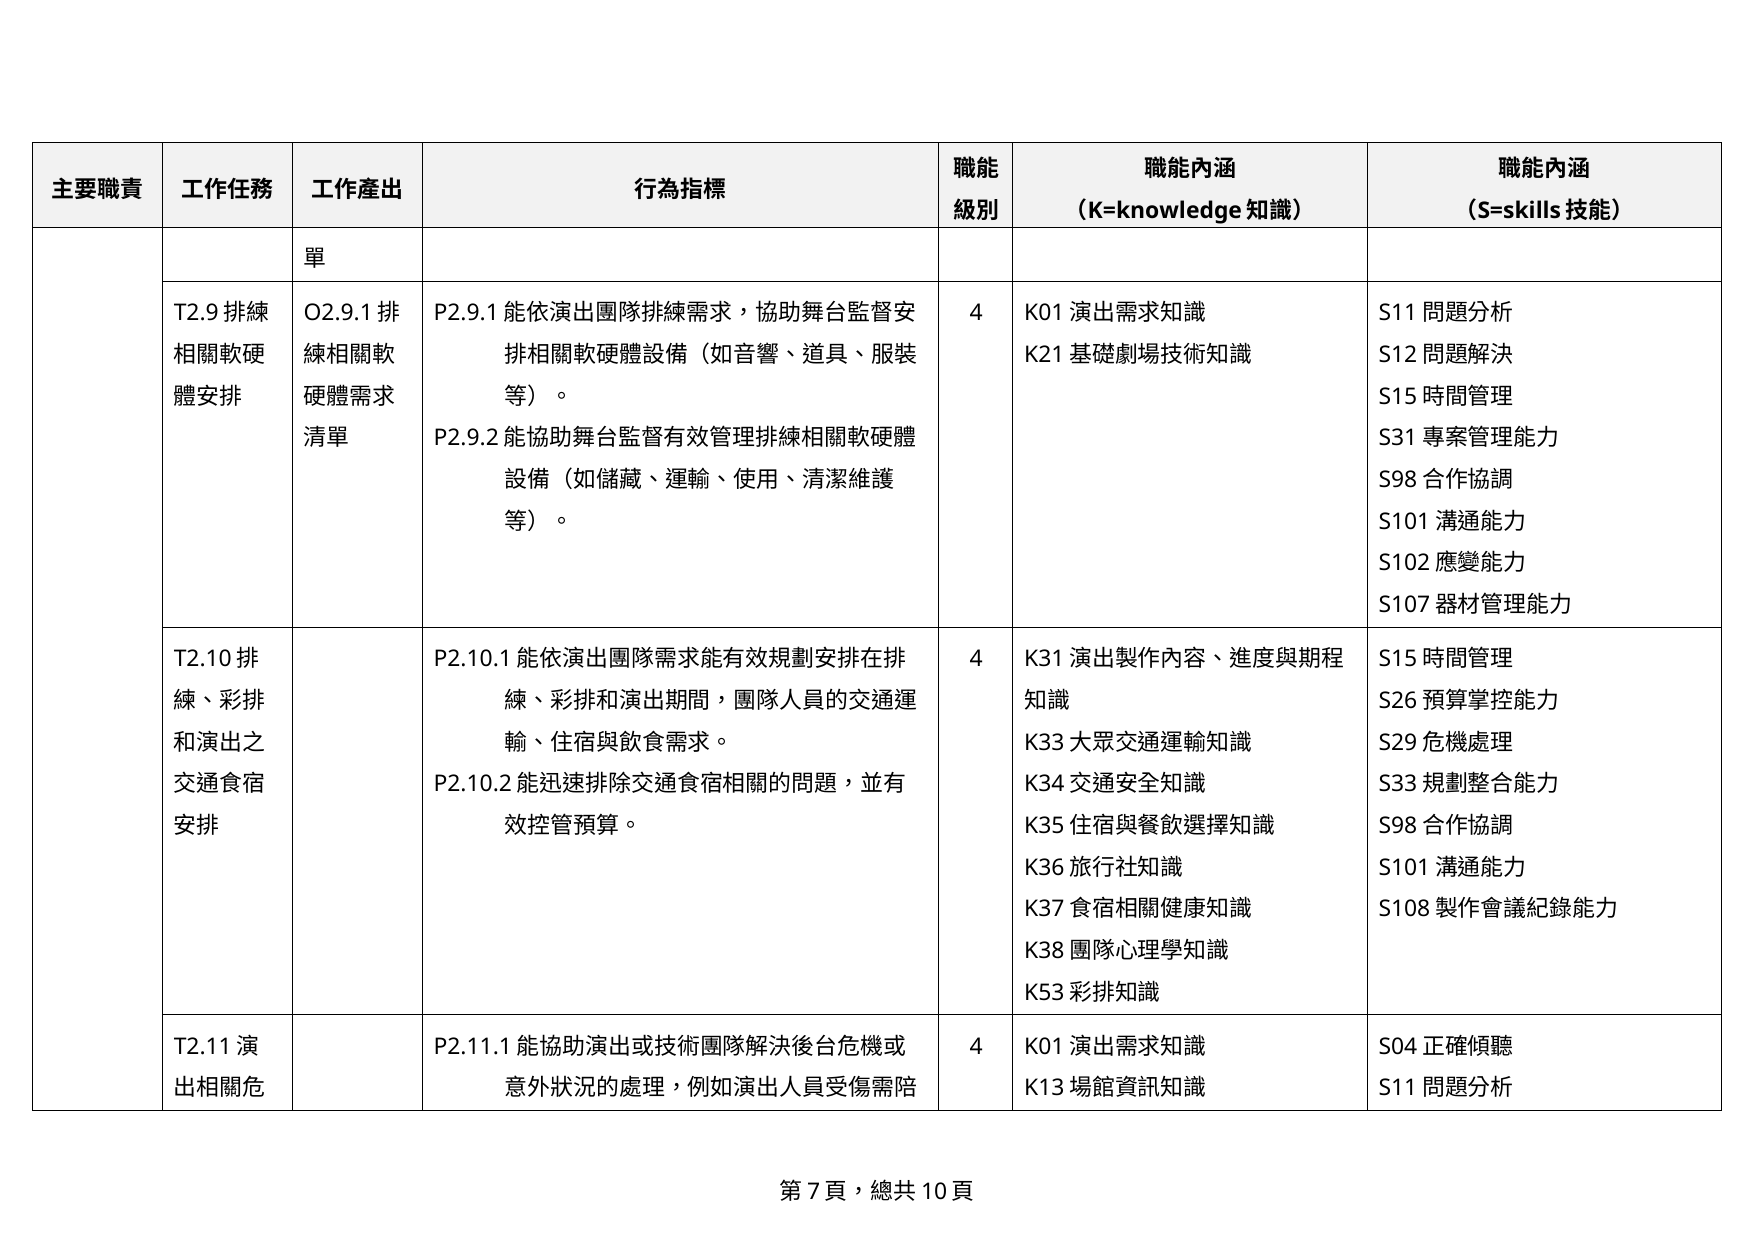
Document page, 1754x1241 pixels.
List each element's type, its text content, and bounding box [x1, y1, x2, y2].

table_cell [1368, 228, 1721, 281]
table_header 行為指標 [423, 143, 938, 227]
table_header 工作任務 [163, 143, 292, 227]
table_cell K31演出製作內容、進度與期程知識 K33大眾交通運輸知識 K34交通安全知識 K35住宿與餐飲選擇知識 K36旅行社知識 K37食宿相關健康知識 K38團隊心理學知識 K53彩排知識 [1013, 628, 1367, 1014]
table_cell 4 [939, 282, 1012, 627]
table_header 主要職責 [33, 143, 162, 227]
table_cell 4 [939, 1015, 1012, 1110]
table_cell [423, 228, 938, 281]
table_cell T2.11演出相關危 [163, 1015, 292, 1110]
table_cell O2.9.1排練相關軟硬體需求清單 [293, 282, 422, 627]
table_cell 單 [293, 228, 422, 281]
table_cell [1013, 228, 1367, 281]
table_header 職能內涵 （S=skills技能） [1368, 143, 1721, 227]
table_cell K01演出需求知識 K13場館資訊知識 [1013, 1015, 1367, 1110]
table_cell S04正確傾聽 S11問題分析 [1368, 1015, 1721, 1110]
table_cell S11問題分析 S12問題解決 S15時間管理 S31專案管理能力 S98合作協調 S101溝通能力 S102應變能力 S107器材管理能力 [1368, 282, 1721, 627]
table_cell S15時間管理 S26預算掌控能力 S29危機處理 S33規劃整合能力 S98合作協調 S101溝通能力 S108製作會議紀錄能力 [1368, 628, 1721, 1014]
table_header 工作產出 [293, 143, 422, 227]
table_cell [939, 228, 1012, 281]
table_cell 4 [939, 628, 1012, 1014]
table_cell P2.11.1能協助演出或技術團隊解決後台危機或意外狀況的處理，例如演出人員受傷需陪 [423, 1015, 938, 1110]
table_cell P2.9.1能依演出團隊排練需求，協助舞台監督安排相關軟硬體設備（如音響、道具、服裝等）。 P2.9.2能協助舞台監督有效管理排練相關軟硬體設備（如儲藏、運輸、使用、清潔維護等）。 [423, 282, 938, 627]
table_cell [33, 228, 162, 1110]
table_cell P2.10.1能依演出團隊需求能有效規劃安排在排練、彩排和演出期間，團隊人員的交通運輸、住宿與飲食需求。 P2.10.2能迅速排除交通食宿相關的問題，並有效控管預算。 [423, 628, 938, 1014]
table_cell T2.9排練相關軟硬體安排 [163, 282, 292, 627]
table_cell [293, 628, 422, 1014]
table_cell K01演出需求知識 K21基礎劇場技術知識 [1013, 282, 1367, 627]
table_cell [163, 228, 292, 281]
table_cell [293, 1015, 422, 1110]
table_header 職能內涵 （K=knowledge知識） [1013, 143, 1367, 227]
table_cell T2.10排練、彩排和演出之交通食宿安排 [163, 628, 292, 1014]
table_header 職能級別 [939, 143, 1012, 227]
